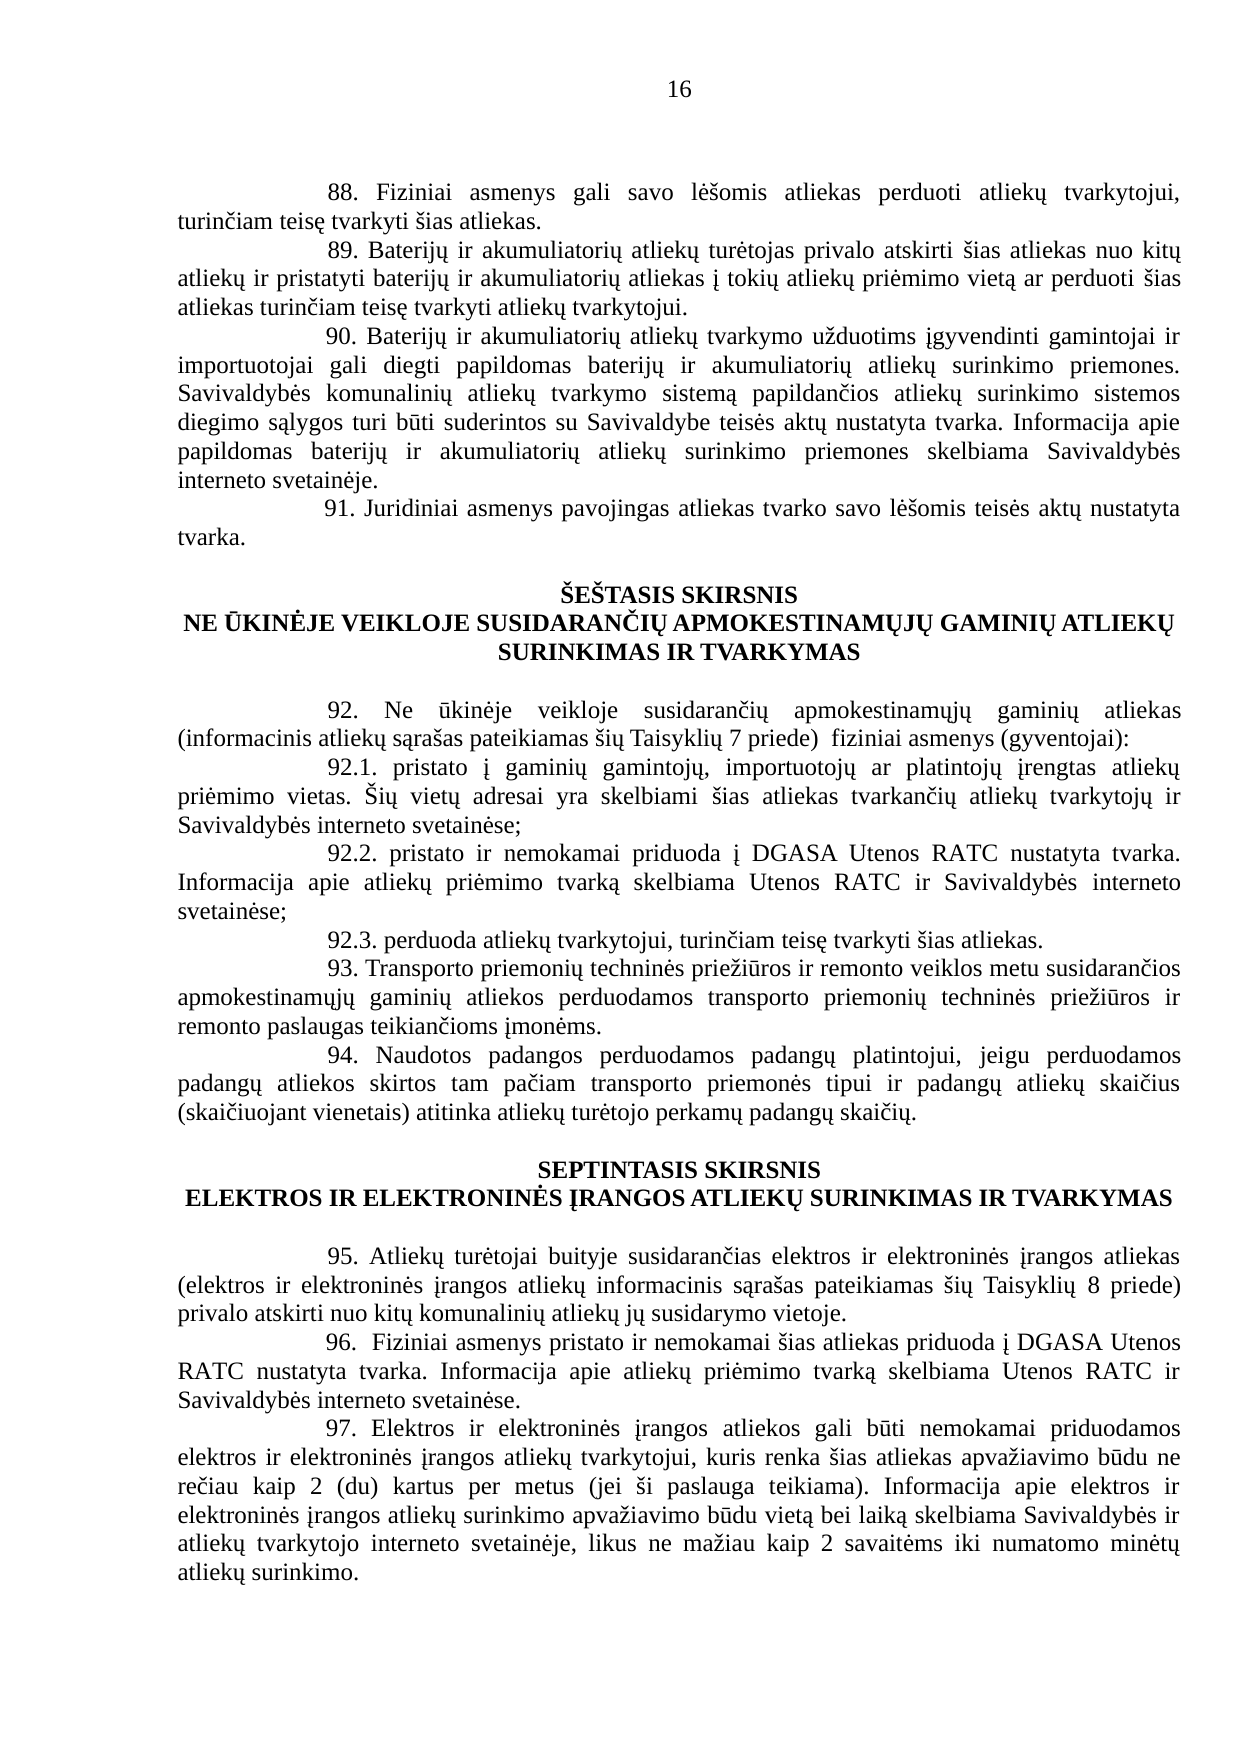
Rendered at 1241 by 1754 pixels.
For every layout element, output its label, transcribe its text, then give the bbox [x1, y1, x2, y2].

subtitle SEPTINTASIS SKIRSNIS [177, 1155, 1181, 1183]
subtitle ELEKTROS IR ELEKTRONINĖS ĮRANGOS ATLIEKŲ SURINKIMAS IR TVARKYMAS [177, 1183, 1181, 1212]
text 94. Naudotos padangos perduodamos padangų platintojui, jeigu perduodamos padangų atliekos skirtos tam pačiam transporto priemonės tipui ir padangų atliekų skaičius (skaičiuojant vienetais) atitinka atliekų turėtojo perkamų padangų skaičių. [177, 1040, 1181, 1126]
text 95. Atliekų turėtojai buityje susidarančias elektros ir elektroninės įrangos atliekas (elektros ir elektroninės įrangos atliekų informacinis sąrašas pateikiamas šių Taisyklių 8 priede) privalo atskirti nuo kitų komunalinių atliekų jų susidarymo vietoje. [177, 1241, 1181, 1327]
text 90. Baterijų ir akumuliatorių atliekų tvarkymo užduotims įgyvendinti gamintojai ir importuotojai gali diegti papildomas baterijų ir akumuliatorių atliekų surinkimo priemones. Savivaldybės komunalinių atliekų tvarkymo sistemą papildančios atliekų surinkimo sistemos diegimo sąlygos turi būti suderintos su Savivaldybe teisės aktų nustatyta tvarka. Informacija apie papildomas baterijų ir akumuliatorių atliekų surinkimo priemones skelbiama Savivaldybės interneto svetainėje. [177, 321, 1181, 493]
subtitle ŠEŠTASIS SKIRSNIS [177, 580, 1181, 608]
subtitle NE ŪKINĖJE VEIKLOJE SUSIDARANČIŲ APMOKESTINAMŲJŲ GAMINIŲ ATLIEKŲ SURINKIMAS IR TVARKYMAS [177, 608, 1181, 666]
text 92.3. perduoda atliekų tvarkytojui, turinčiam teisę tvarkyti šias atliekas. [177, 925, 1181, 953]
text 88. Fiziniai asmenys gali savo lėšomis atliekas perduoti atliekų tvarkytojui, turinčiam teisę tvarkyti šias atliekas. [177, 177, 1181, 235]
text 92.2. pristato ir nemokamai priduoda į DGASA Utenos RATC nustatyta tvarka. Informacija apie atliekų priėmimo tvarką skelbiama Utenos RATC ir Savivaldybės interneto svetainėse; [177, 838, 1181, 925]
text 91. Juridiniai asmenys pavojingas atliekas tvarko savo lėšomis teisės aktų nustatyta tvarka. [177, 493, 1181, 551]
text 96. Fiziniai asmenys pristato ir nemokamai šias atliekas priduoda į DGASA Utenos RATC nustatyta tvarka. Informacija apie atliekų priėmimo tvarką skelbiama Utenos RATC ir Savivaldybės interneto svetainėse. [177, 1327, 1181, 1413]
text 92. Ne ūkinėje veikloje susidarančių apmokestinamųjų gaminių atliekas (informacinis atliekų sąrašas pateikiamas šių Taisyklių 7 priede) fiziniai asmenys (gyventojai): [177, 695, 1181, 752]
text 92.1. pristato į gaminių gamintojų, importuotojų ar platintojų įrengtas atliekų priėmimo vietas. Šių vietų adresai yra skelbiami šias atliekas tvarkančių atliekų tvarkytojų ir Savivaldybės interneto svetainėse; [177, 752, 1181, 838]
text 97. Elektros ir elektroninės įrangos atliekos gali būti nemokamai priduodamos elektros ir elektroninės įrangos atliekų tvarkytojui, kuris renka šias atliekas apvažiavimo būdu ne rečiau kaip 2 (du) kartus per metus (jei ši paslauga teikiama). Informacija apie elektros ir elektroninės įrangos atliekų surinkimo apvažiavimo būdu vietą bei laiką skelbiama Savivaldybės ir atliekų tvarkytojo interneto svetainėje, likus ne mažiau kaip 2 savaitėms iki numatomo minėtų atliekų surinkimo. [177, 1413, 1181, 1586]
text 93. Transporto priemonių techninės priežiūros ir remonto veiklos metu susidarančios apmokestinamųjų gaminių atliekos perduodamos transporto priemonių techninės priežiūros ir remonto paslaugas teikiančioms įmonėms. [177, 953, 1181, 1040]
text 89. Baterijų ir akumuliatorių atliekų turėtojas privalo atskirti šias atliekas nuo kitų atliekų ir pristatyti baterijų ir akumuliatorių atliekas į tokių atliekų priėmimo vietą ar perduoti šias atliekas turinčiam teisę tvarkyti atliekų tvarkytojui. [177, 235, 1181, 321]
